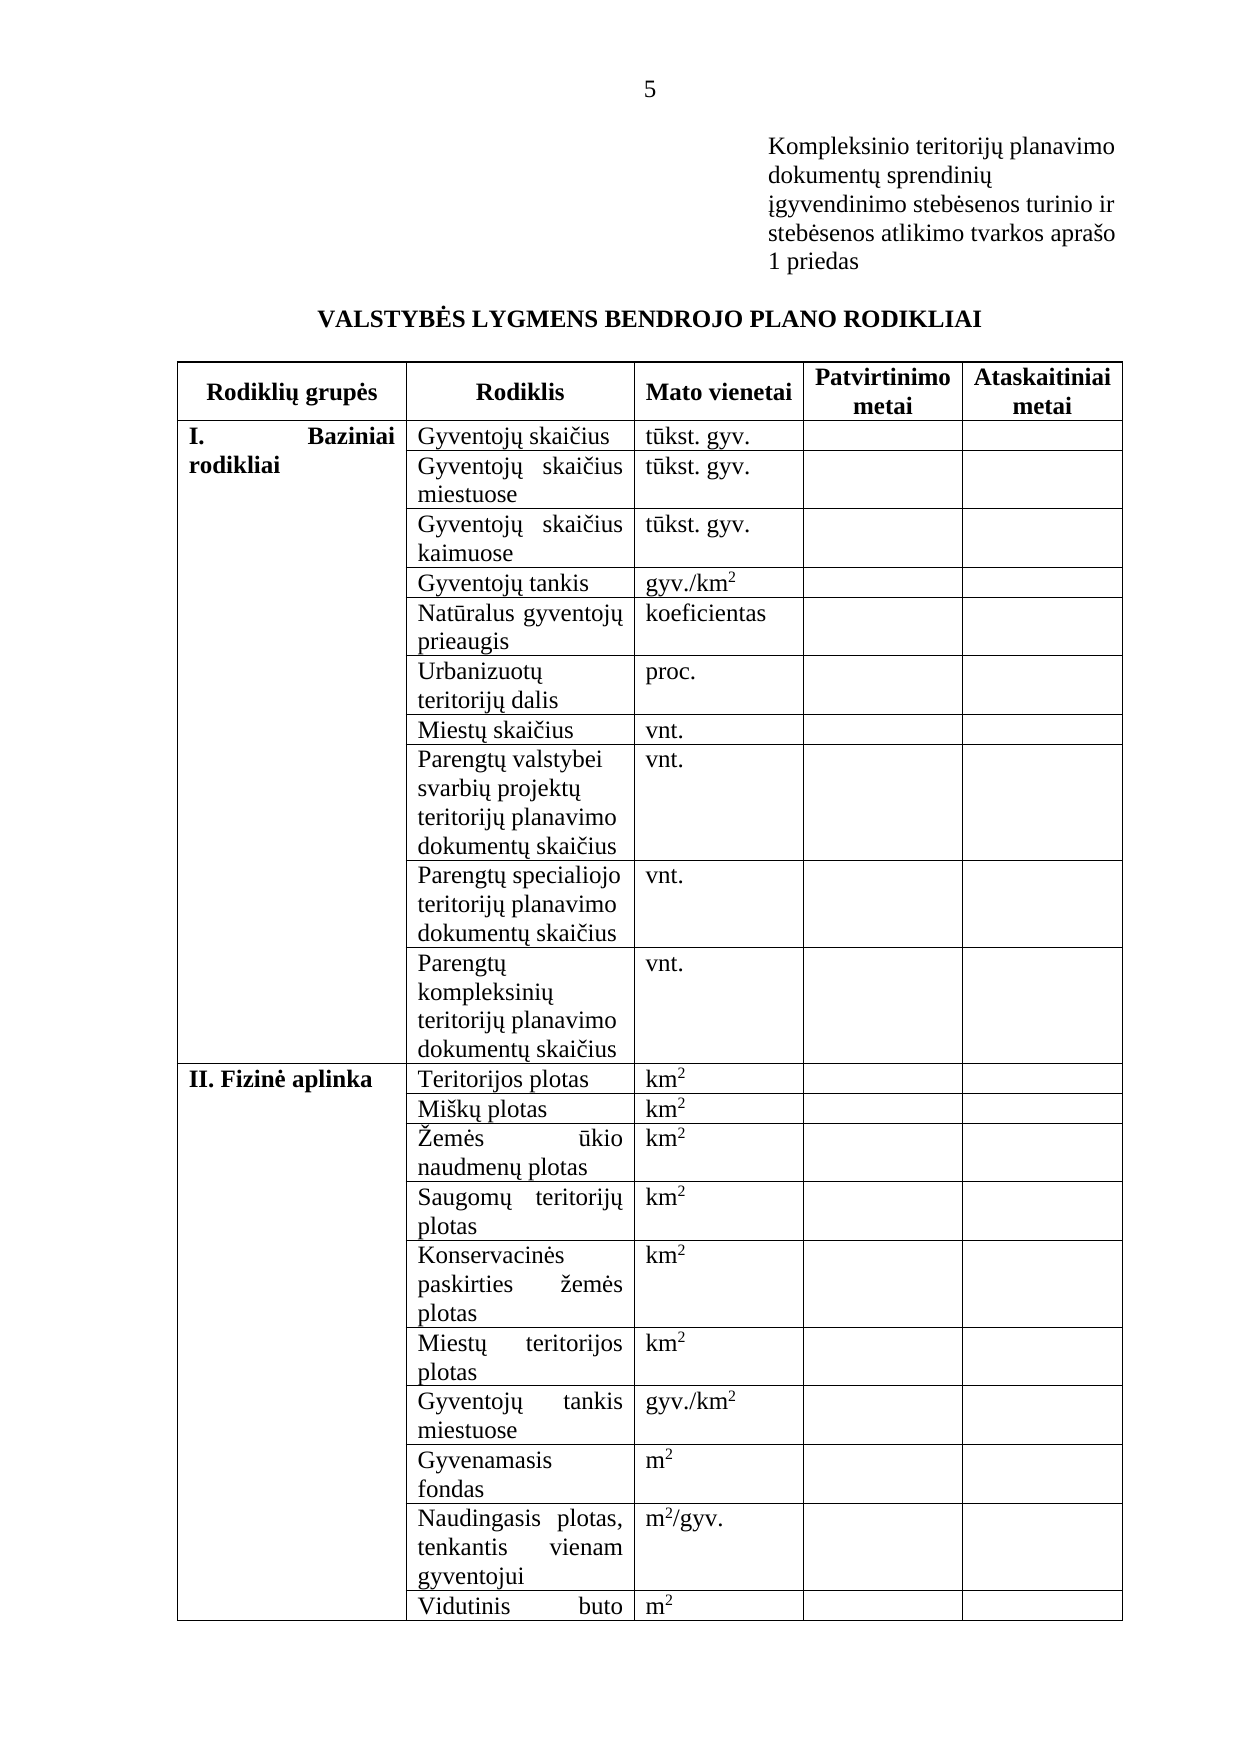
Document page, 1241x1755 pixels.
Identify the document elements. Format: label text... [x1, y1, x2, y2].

table_cell km2 [635, 1124, 803, 1181]
table_cell I. Baziniai rodikliai [178, 421, 406, 1063]
table_cell [963, 1504, 1122, 1590]
table_cell [963, 1445, 1122, 1502]
table_cell [963, 861, 1122, 947]
table_cell II. Fizinė aplinka [178, 1064, 406, 1619]
table_cell vnt. [635, 715, 803, 743]
table_cell [804, 1591, 962, 1619]
text Kompleksinio teritorijų planavimo dokumentų sprendinių įgyvendinimo stebėsenos turinio ir stebėsenos atlikimo tvarkos aprašo 1 priedas [768, 131, 1122, 275]
table_cell [963, 745, 1122, 859]
table_cell [963, 421, 1122, 450]
table_cell [963, 1328, 1122, 1385]
table_cell tūkst. gyv. [635, 451, 803, 508]
table_cell Žemės ūkio naudmenų plotas [407, 1124, 634, 1181]
table_cell [963, 1064, 1122, 1093]
table_cell Natūralus gyventojų prieaugis [407, 598, 634, 655]
table_cell [963, 568, 1122, 597]
table_cell [804, 598, 962, 655]
table_header Rodiklių grupės [178, 363, 406, 420]
table_cell [804, 1445, 962, 1502]
table_cell [963, 1241, 1122, 1327]
table_cell vnt. [635, 948, 803, 1063]
table_cell Gyventojų tankis miestuose [407, 1386, 634, 1444]
table_cell Miestų teritorijos plotas [407, 1328, 634, 1385]
table_cell km2 [635, 1094, 803, 1122]
table_cell [804, 948, 962, 1063]
table_cell vnt. [635, 745, 803, 859]
table_cell Parengtų valstybei svarbių projektų teritorijų planavimo dokumentų skaičius [407, 745, 634, 859]
table_cell [963, 1182, 1122, 1239]
table_cell [804, 568, 962, 597]
table_cell Gyventojų tankis [407, 568, 634, 597]
table_cell [804, 656, 962, 714]
table_cell Vidutinis buto [407, 1591, 634, 1619]
table_cell Miškų plotas [407, 1094, 634, 1122]
table_cell [963, 1591, 1122, 1619]
table_header Rodiklis [407, 363, 634, 420]
table_cell vnt. [635, 861, 803, 947]
table_cell Gyventojų skaičius [407, 421, 634, 450]
table_cell tūkst. gyv. [635, 421, 803, 450]
table_cell [963, 598, 1122, 655]
table_cell [804, 1182, 962, 1239]
table_cell Gyventojų skaičius miestuose [407, 451, 634, 508]
table_cell [963, 1094, 1122, 1122]
table_cell Parengtų kompleksinių teritorijų planavimo dokumentų skaičius [407, 948, 634, 1063]
table_cell Urbanizuotų teritorijų dalis [407, 656, 634, 714]
table_cell Saugomų teritorijų plotas [407, 1182, 634, 1239]
table_cell [963, 948, 1122, 1063]
table_cell km2 [635, 1182, 803, 1239]
table_cell [963, 451, 1122, 508]
table_cell [804, 1124, 962, 1181]
table_cell [804, 421, 962, 450]
table_header Ataskaitiniai metai [963, 363, 1122, 420]
table_cell km2 [635, 1064, 803, 1093]
table_cell gyv./km2 [635, 568, 803, 597]
table_cell Konservacinės paskirties žemės plotas [407, 1241, 634, 1327]
table_header Patvirtinimo metai [804, 363, 962, 420]
table_cell km2 [635, 1328, 803, 1385]
table_cell [804, 1328, 962, 1385]
table_cell m2 [635, 1445, 803, 1502]
table_cell m2 [635, 1591, 803, 1619]
table_cell [804, 509, 962, 567]
table_cell tūkst. gyv. [635, 509, 803, 567]
table_cell Gyventojų skaičius kaimuose [407, 509, 634, 567]
table_cell [804, 1094, 962, 1122]
table_cell Naudingasis plotas, tenkantis vienam gyventojui [407, 1504, 634, 1590]
table_cell Gyvenamasis fondas [407, 1445, 634, 1502]
table_cell gyv./km2 [635, 1386, 803, 1444]
table_cell [804, 1064, 962, 1093]
table_cell [963, 656, 1122, 714]
table_cell [963, 509, 1122, 567]
table_cell m2/gyv. [635, 1504, 803, 1590]
table_cell [804, 1241, 962, 1327]
table_cell Parengtų specialiojo teritorijų planavimo dokumentų skaičius [407, 861, 634, 947]
table_cell [804, 451, 962, 508]
text Valstybės lygmens bendrojo plano rodikliai [177, 304, 1122, 333]
table_cell proc. [635, 656, 803, 714]
table_cell km2 [635, 1241, 803, 1327]
table_cell koeficientas [635, 598, 803, 655]
table_cell [963, 1386, 1122, 1444]
table_cell [963, 1124, 1122, 1181]
table_cell [963, 715, 1122, 743]
table_cell Miestų skaičius [407, 715, 634, 743]
table_cell Teritorijos plotas [407, 1064, 634, 1093]
table_cell [804, 1386, 962, 1444]
table_cell [804, 745, 962, 859]
table_cell [804, 861, 962, 947]
table_header Mato vienetai [635, 363, 803, 420]
table_cell [804, 715, 962, 743]
table_cell [804, 1504, 962, 1590]
